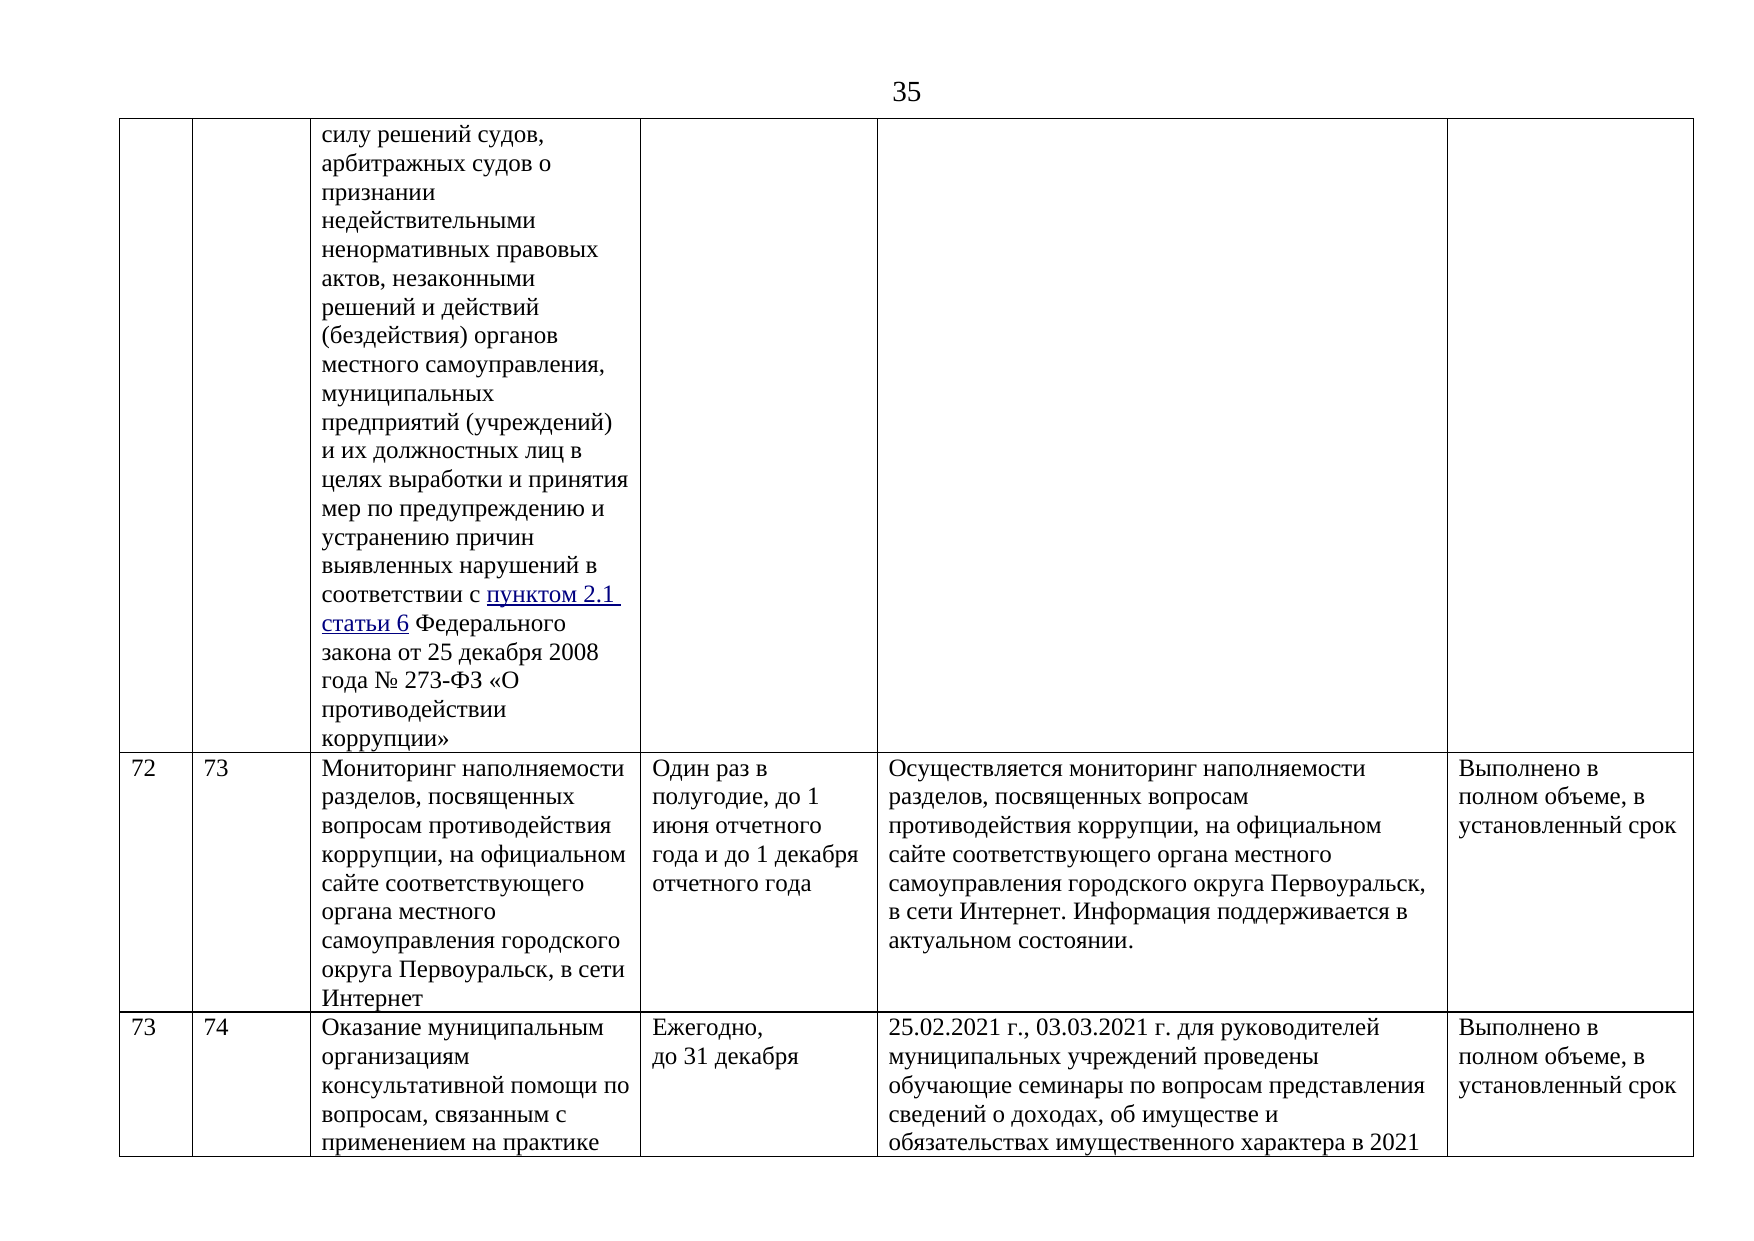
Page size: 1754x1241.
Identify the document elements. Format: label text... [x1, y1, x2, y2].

table_cell Мониторинг наполняемости разделов, посвященных вопросам противодействия коррупции, на официальном сайте соответствующего органа местного самоуправления городского округа Первоуральск, в сети Интернет [311, 753, 640, 1011]
table_cell 73 [120, 1013, 192, 1156]
table_cell [641, 119, 877, 752]
table_cell [878, 119, 1447, 752]
table_cell [193, 119, 310, 752]
table_cell Выполнено в полном объеме, в установленный срок [1448, 1013, 1693, 1156]
table_cell 72 [120, 753, 192, 1011]
table_cell 74 [193, 1013, 310, 1156]
table_cell 25.02.2021 г., 03.03.2021 г. для руководителей муниципальных учреждений проведены обучающие семинары по вопросам представления сведений о доходах, об имуществе и обязательствах имущественного характера в 2021 [878, 1013, 1447, 1156]
table_cell Выполнено в полном объеме, в установленный срок [1448, 753, 1693, 1011]
table_cell Оказание муниципальным организациям консультативной помощи по вопросам, связанным с применением на практике [311, 1013, 640, 1156]
table_cell [120, 119, 192, 752]
table_cell 73 [193, 753, 310, 1011]
table_cell Один раз в полугодие, до 1 июня отчетного года и до 1 декабря отчетного года [641, 753, 877, 1011]
table_cell Осуществляется мониторинг наполняемости разделов, посвященных вопросам противодействия коррупции, на официальном сайте соответствующего органа местного самоуправления городского округа Первоуральск, в сети Интернет. Информация поддерживается в актуальном состоянии. [878, 753, 1447, 1011]
table_cell силу решений судов, арбитражных судов о признании недействительными ненормативных правовых актов, незаконными решений и действий (бездействия) органов местного самоуправления, муниципальных предприятий (учреждений) и их должностных лиц в целях выработки и принятия мер по предупреждению и устранению причин выявленных нарушений в соответствии с пунктом 2.1 статьи 6 Федерального закона от 25 декабря 2008 года № 273-ФЗ «О противодействии коррупции» [311, 119, 640, 752]
table_cell Ежегодно, до 31 декабря [641, 1013, 877, 1156]
table_cell [1448, 119, 1693, 752]
